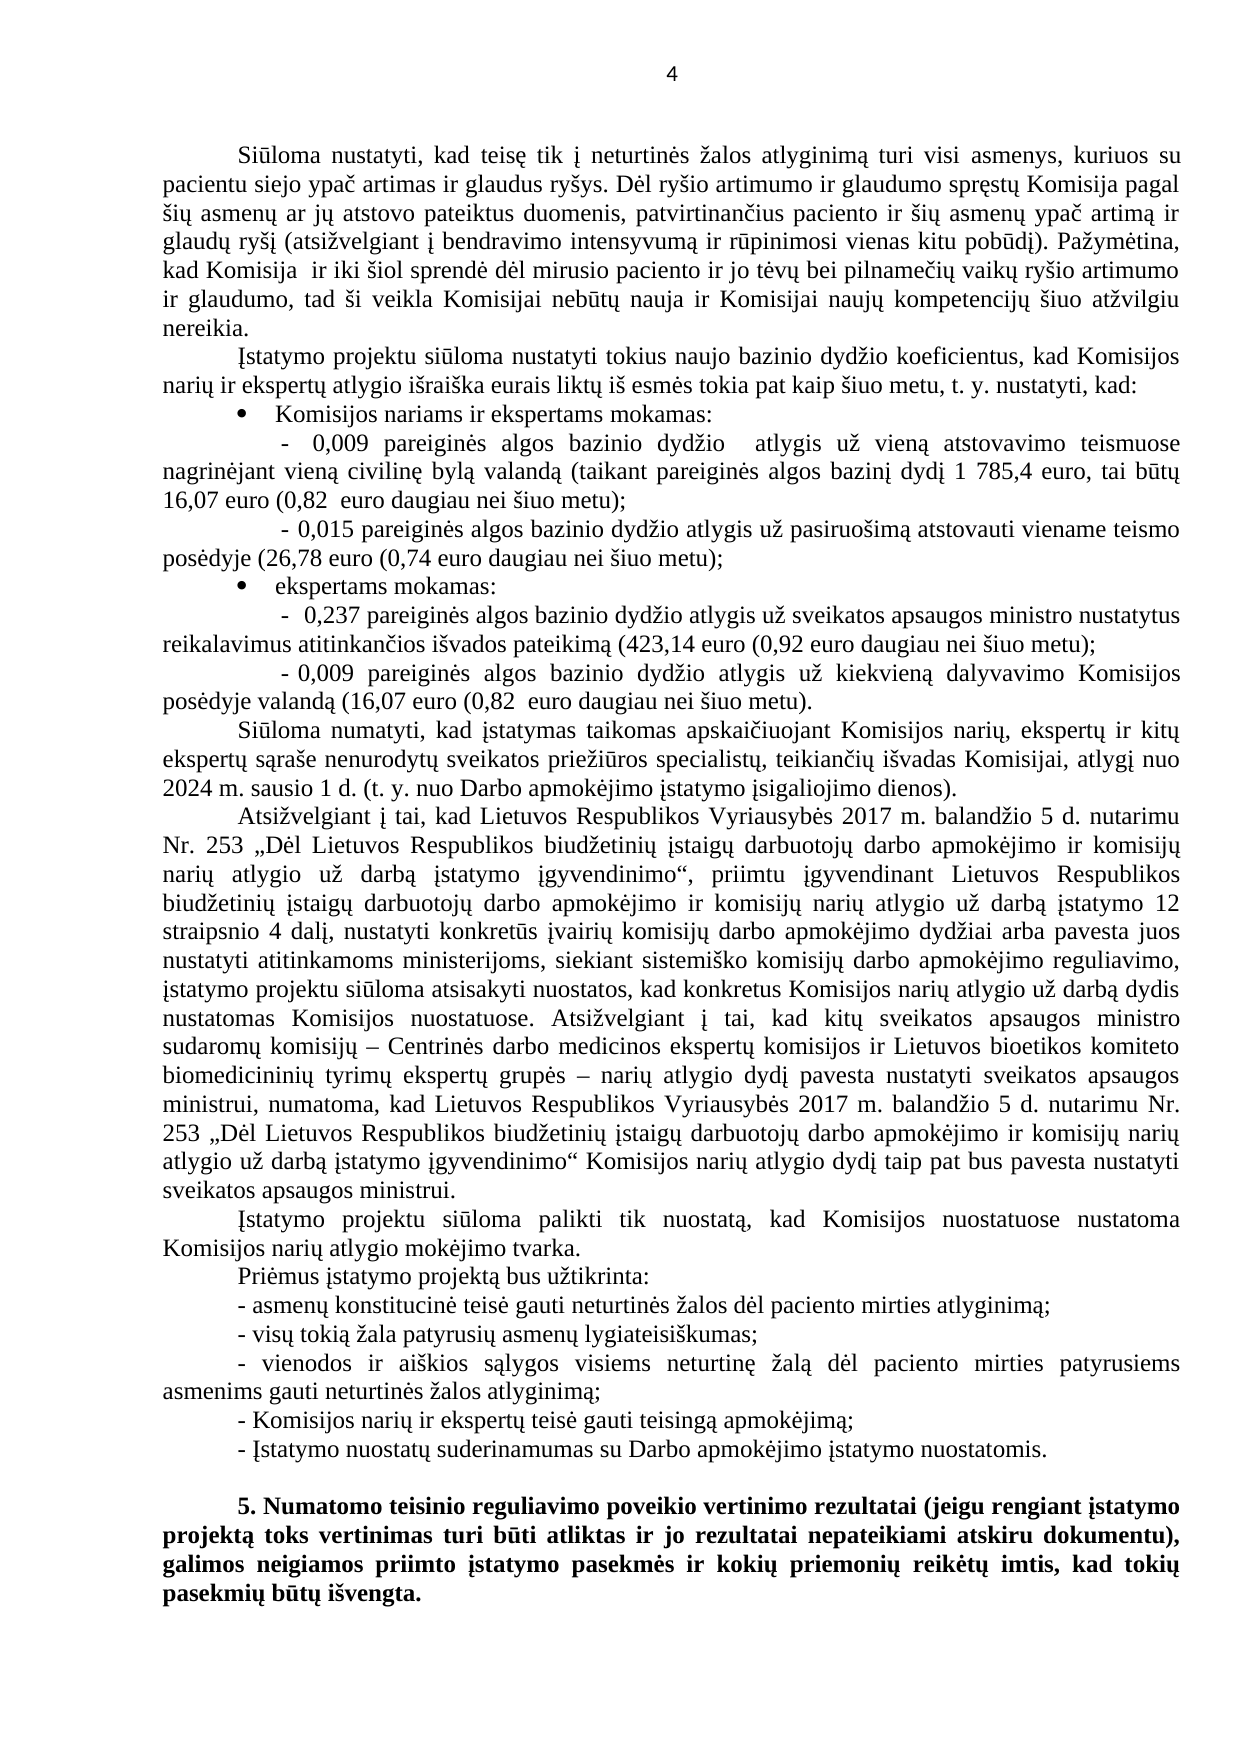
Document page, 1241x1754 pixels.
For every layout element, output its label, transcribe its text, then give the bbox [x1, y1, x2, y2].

text - Komisijos narių ir ekspertų teisė gauti teisingą apmokėjimą; [162, 1405, 1181, 1434]
text Priėmus įstatymo projektą bus užtikrinta: [162, 1261, 1181, 1290]
text Siūloma nustatyti, kad teisę tik į neturtinės žalos atlyginimą turi visi asmenys, kuriuos su pacientu siejo ypač artimas ir glaudus ryšys. Dėl ryšio artimumo ir glaudumo spręstų Komisija pagal šių asmenų ar jų atstovo pateiktus duomenis, patvirtinančius paciento ir šių asmenų ypač artimą ir glaudų ryšį (atsižvelgiant į bendravimo intensyvumą ir rūpinimosi vienas kitu pobūdį). Pažymėtina, kad Komisija ir iki šiol sprendė dėl mirusio paciento ir jo tėvų bei pilnamečių vaikų ryšio artimumo ir glaudumo, tad ši veikla Komisijai nebūtų nauja ir Komisijai naujų kompetencijų šiuo atžvilgiu nereikia. [162, 140, 1181, 341]
text Atsižvelgiant į tai, kad Lietuvos Respublikos Vyriausybės 2017 m. balandžio 5 d. nutarimu Nr. 253 „Dėl Lietuvos Respublikos biudžetinių įstaigų darbuotojų darbo apmokėjimo ir komisijų narių atlygio už darbą įstatymo įgyvendinimo“, priimtu įgyvendinant Lietuvos Respublikos biudžetinių įstaigų darbuotojų darbo apmokėjimo ir komisijų narių atlygio už darbą įstatymo 12 straipsnio 4 dalį, nustatyti konkretūs įvairių komisijų darbo apmokėjimo dydžiai arba pavesta juos nustatyti atitinkamoms ministerijoms, siekiant sistemiško komisijų darbo apmokėjimo reguliavimo, įstatymo projektu siūloma atsisakyti nuostatos, kad konkretus Komisijos narių atlygio už darbą dydis nustatomas Komisijos nuostatuose. Atsižvelgiant į tai, kad kitų sveikatos apsaugos ministro sudaromų komisijų – Centrinės darbo medicinos ekspertų komisijos ir Lietuvos bioetikos komiteto biomedicininių tyrimų ekspertų grupės – narių atlygio dydį pavesta nustatyti sveikatos apsaugos ministrui, numatoma, kad Lietuvos Respublikos Vyriausybės 2017 m. balandžio 5 d. nutarimu Nr. 253 „Dėl Lietuvos Respublikos biudžetinių įstaigų darbuotojų darbo apmokėjimo ir komisijų narių atlygio už darbą įstatymo įgyvendinimo“ Komisijos narių atlygio dydį taip pat bus pavesta nustatyti sveikatos apsaugos ministrui. [162, 801, 1181, 1204]
text - 0,009 pareiginės algos bazinio dydžio atlygis už kiekvieną dalyvavimo Komisijos posėdyje valandą (16,07 euro (0,82 euro daugiau nei šiuo metu). [162, 658, 1181, 715]
text Siūloma numatyti, kad įstatymas taikomas apskaičiuojant Komisijos narių, ekspertų ir kitų ekspertų sąraše nenurodytų sveikatos priežiūros specialistų, teikiančių išvadas Komisijai, atlygį nuo 2024 m. sausio 1 d. (t. y. nuo Darbo apmokėjimo įstatymo įsigaliojimo dienos). [162, 715, 1181, 801]
text  Komisijos nariams ir ekspertams mokamas: [237, 399, 1181, 428]
text - 0,009 pareiginės algos bazinio dydžio atlygis už vieną atstovavimo teismuose nagrinėjant vieną civilinę bylą valandą (taikant pareiginės algos bazinį dydį 1 785,4 euro, tai būtų 16,07 euro (0,82 euro daugiau nei šiuo metu); [162, 428, 1181, 514]
text - vienodos ir aiškios sąlygos visiems neturtinę žalą dėl paciento mirties patyrusiems asmenims gauti neturtinės žalos atlyginimą; [162, 1348, 1181, 1405]
text - 0,237 pareiginės algos bazinio dydžio atlygis už sveikatos apsaugos ministro nustatytus reikalavimus atitinkančios išvados pateikimą (423,14 euro (0,92 euro daugiau nei šiuo metu); [162, 600, 1181, 658]
text Įstatymo projektu siūloma nustatyti tokius naujo bazinio dydžio koeficientus, kad Komisijos narių ir ekspertų atlygio išraiška eurais liktų iš esmės tokia pat kaip šiuo metu, t. y. nustatyti, kad: [162, 341, 1181, 399]
text - asmenų konstitucinė teisė gauti neturtinės žalos dėl paciento mirties atlyginimą; [162, 1290, 1181, 1319]
text - 0,015 pareiginės algos bazinio dydžio atlygis už pasiruošimą atstovauti viename teismo posėdyje (26,78 euro (0,74 euro daugiau nei šiuo metu); [162, 514, 1181, 571]
text 5. Numatomo teisinio reguliavimo poveikio vertinimo rezultatai (jeigu rengiant įstatymo projektą toks vertinimas turi būti atliktas ir jo rezultatai nepateikiami atskiru dokumentu), galimos neigiamos priimto įstatymo pasekmės ir kokių priemonių reikėtų imtis, kad tokių pasekmių būtų išvengta. [162, 1491, 1181, 1606]
text - Įstatymo nuostatų suderinamumas su Darbo apmokėjimo įstatymo nuostatomis. [162, 1434, 1181, 1463]
text - visų tokią žala patyrusių asmenų lygiateisiškumas; [162, 1319, 1181, 1348]
text Įstatymo projektu siūloma palikti tik nuostatą, kad Komisijos nuostatuose nustatoma Komisijos narių atlygio mokėjimo tvarka. [162, 1204, 1181, 1261]
text  ekspertams mokamas: [237, 571, 1181, 600]
